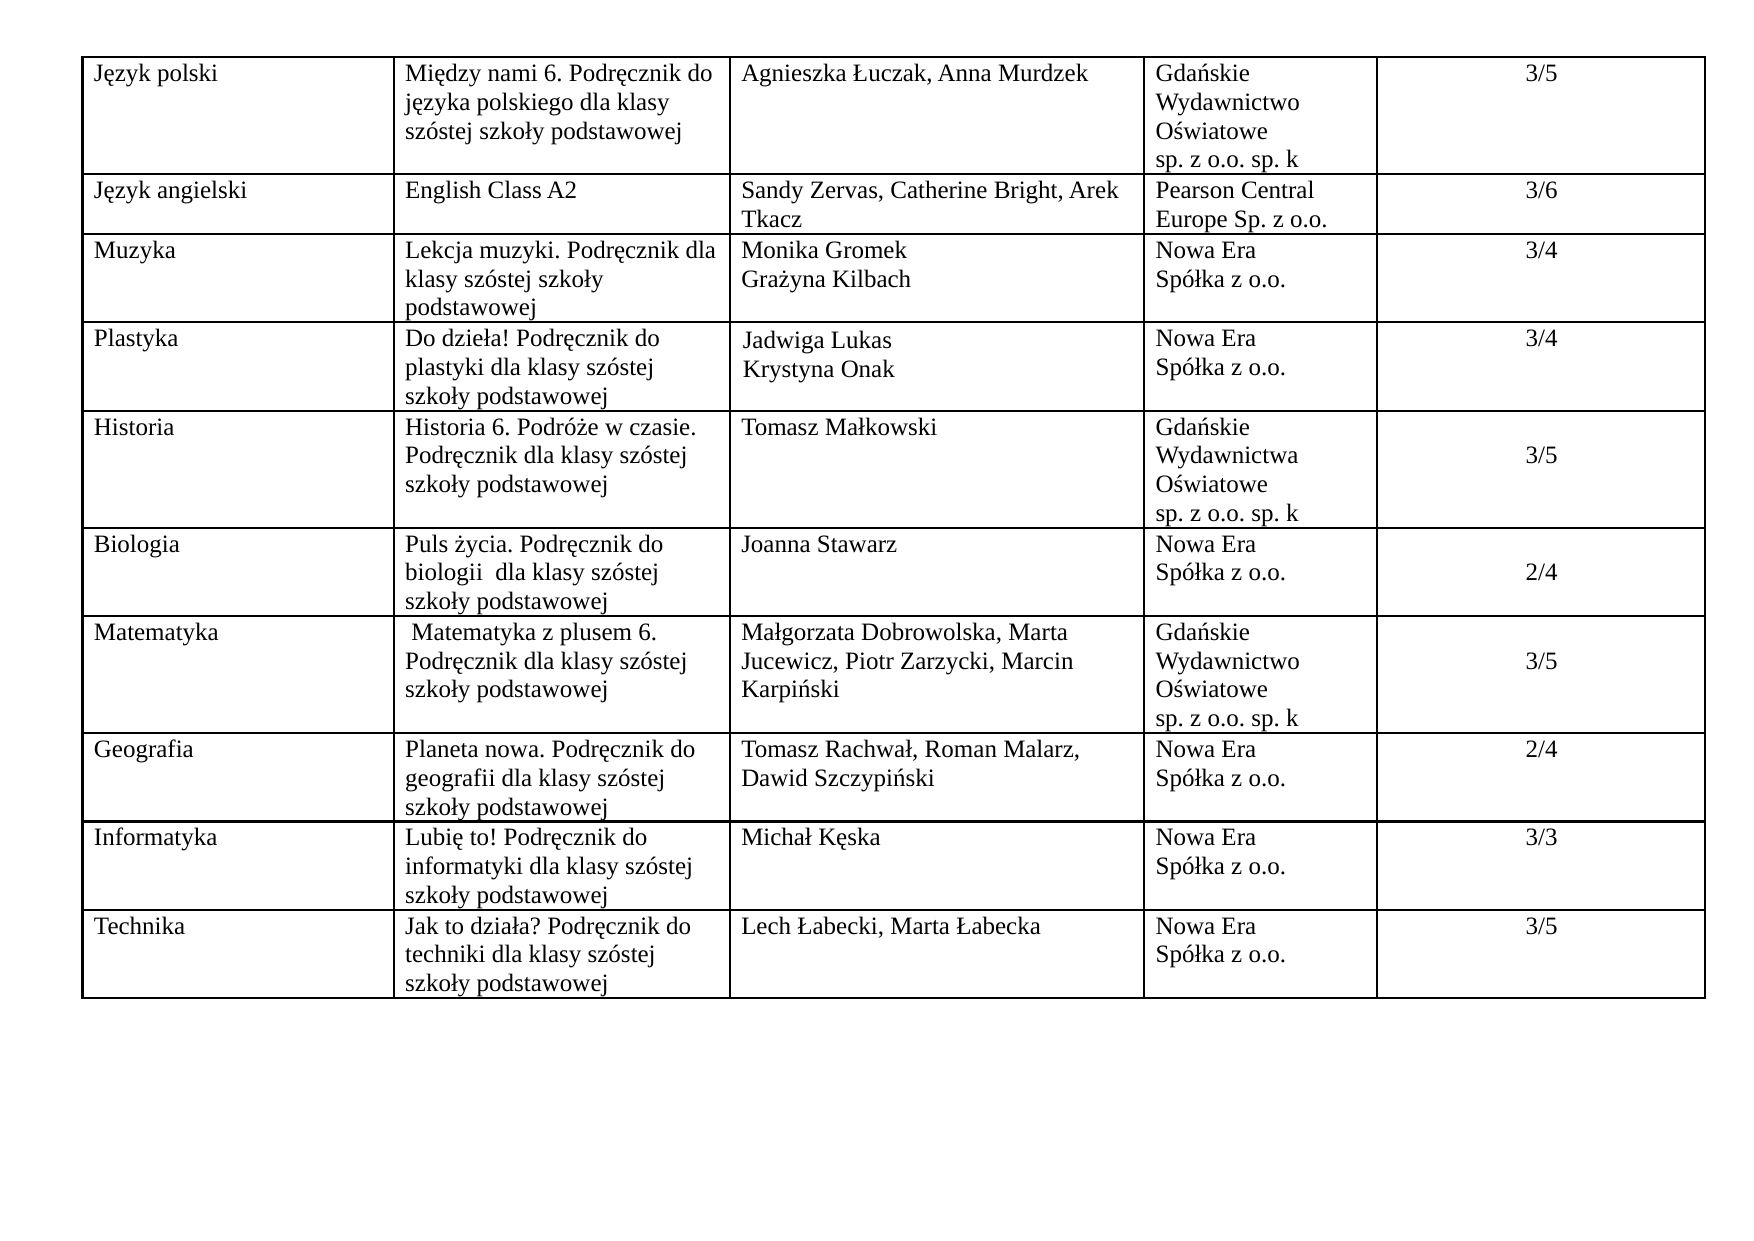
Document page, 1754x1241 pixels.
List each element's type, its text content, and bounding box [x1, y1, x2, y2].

table_cell Nowa Era Spółka z o.o. [1145, 823, 1376, 909]
table_cell Pearson Central Europe Sp. z o.o. [1145, 175, 1376, 233]
table_cell Lech Łabecki, Marta Łabecka [731, 911, 1143, 997]
table_cell Matematyka z plusem 6. Podręcznik dla klasy szóstej szkoły podstawowej [395, 617, 729, 732]
table_cell Nowa Era Spółka z o.o. [1145, 323, 1376, 409]
table_cell Tomasz Małkowski [731, 412, 1143, 527]
table_cell Technika [84, 911, 393, 997]
table_cell Lekcja muzyki. Podręcznik dla klasy szóstej szkoły podstawowej [395, 235, 729, 321]
table_cell Nowa Era Spółka z o.o. [1145, 911, 1376, 997]
table_cell Matematyka [84, 617, 393, 732]
table_cell Lubię to! Podręcznik do informatyki dla klasy szóstej szkoły podstawowej [395, 823, 729, 909]
table_cell 3/4 [1378, 323, 1704, 409]
table_cell 3/5 [1378, 412, 1704, 527]
table_cell Michał Kęska [731, 823, 1143, 909]
table_cell Małgorzata Dobrowolska, Marta Jucewicz, Piotr Zarzycki, Marcin Karpiński [731, 617, 1143, 732]
table_cell Gdańskie Wydawnictwo Oświatowe sp. z o.o. sp. k [1145, 617, 1376, 732]
table_cell Nowa Era Spółka z o.o. [1145, 235, 1376, 321]
table_cell English Class A2 [395, 175, 729, 233]
table_cell 3/4 [1378, 235, 1704, 321]
table_cell 3/5 [1378, 58, 1704, 173]
table_cell Planeta nowa. Podręcznik do geografii dla klasy szóstej szkoły podstawowej [395, 734, 729, 820]
table_header [907, 323, 1073, 384]
table_header Jadwiga Lukas Krystyna Onak [741, 323, 907, 384]
table_cell 2/4 [1378, 529, 1704, 615]
table_cell Biologia [84, 529, 393, 615]
table_cell [731, 323, 1143, 409]
table_cell Język polski [84, 58, 393, 173]
table_cell Joanna Stawarz [731, 529, 1143, 615]
table_cell Język angielski [84, 175, 393, 233]
table_cell Plastyka [84, 323, 393, 409]
table_cell Jak to działa? Podręcznik do techniki dla klasy szóstej szkoły podstawowej [395, 911, 729, 997]
table_cell Geografia [84, 734, 393, 820]
table_cell 3/5 [1378, 617, 1704, 732]
table_cell 3/3 [1378, 823, 1704, 909]
table_cell Informatyka [84, 823, 393, 909]
table_cell Historia 6. Podróże w czasie. Podręcznik dla klasy szóstej szkoły podstawowej [395, 412, 729, 527]
table_cell Tomasz Rachwał, Roman Malarz, Dawid Szczypiński [731, 734, 1143, 820]
table_cell Gdańskie Wydawnictwo Oświatowe sp. z o.o. sp. k [1145, 58, 1376, 173]
table_cell Między nami 6. Podręcznik do języka polskiego dla klasy szóstej szkoły podstawowej [395, 58, 729, 173]
table_cell 2/4 [1378, 734, 1704, 820]
table_cell Sandy Zervas, Catherine Bright, Arek Tkacz [731, 175, 1143, 233]
table_cell 3/6 [1378, 175, 1704, 233]
table_cell 3/5 [1378, 911, 1704, 997]
table_cell Nowa Era Spółka z o.o. [1145, 529, 1376, 615]
table_cell Muzyka [84, 235, 393, 321]
table_cell Agnieszka Łuczak, Anna Murdzek [731, 58, 1143, 173]
table_cell Do dzieła! Podręcznik do plastyki dla klasy szóstej szkoły podstawowej [395, 323, 729, 409]
table_cell Nowa Era Spółka z o.o. [1145, 734, 1376, 820]
table_cell Historia [84, 412, 393, 527]
table_cell Monika Gromek Grażyna Kilbach [731, 235, 1143, 321]
table_cell Gdańskie Wydawnictwa Oświatowe sp. z o.o. sp. k [1145, 412, 1376, 527]
table_cell Puls życia. Podręcznik do biologii dla klasy szóstej szkoły podstawowej [395, 529, 729, 615]
